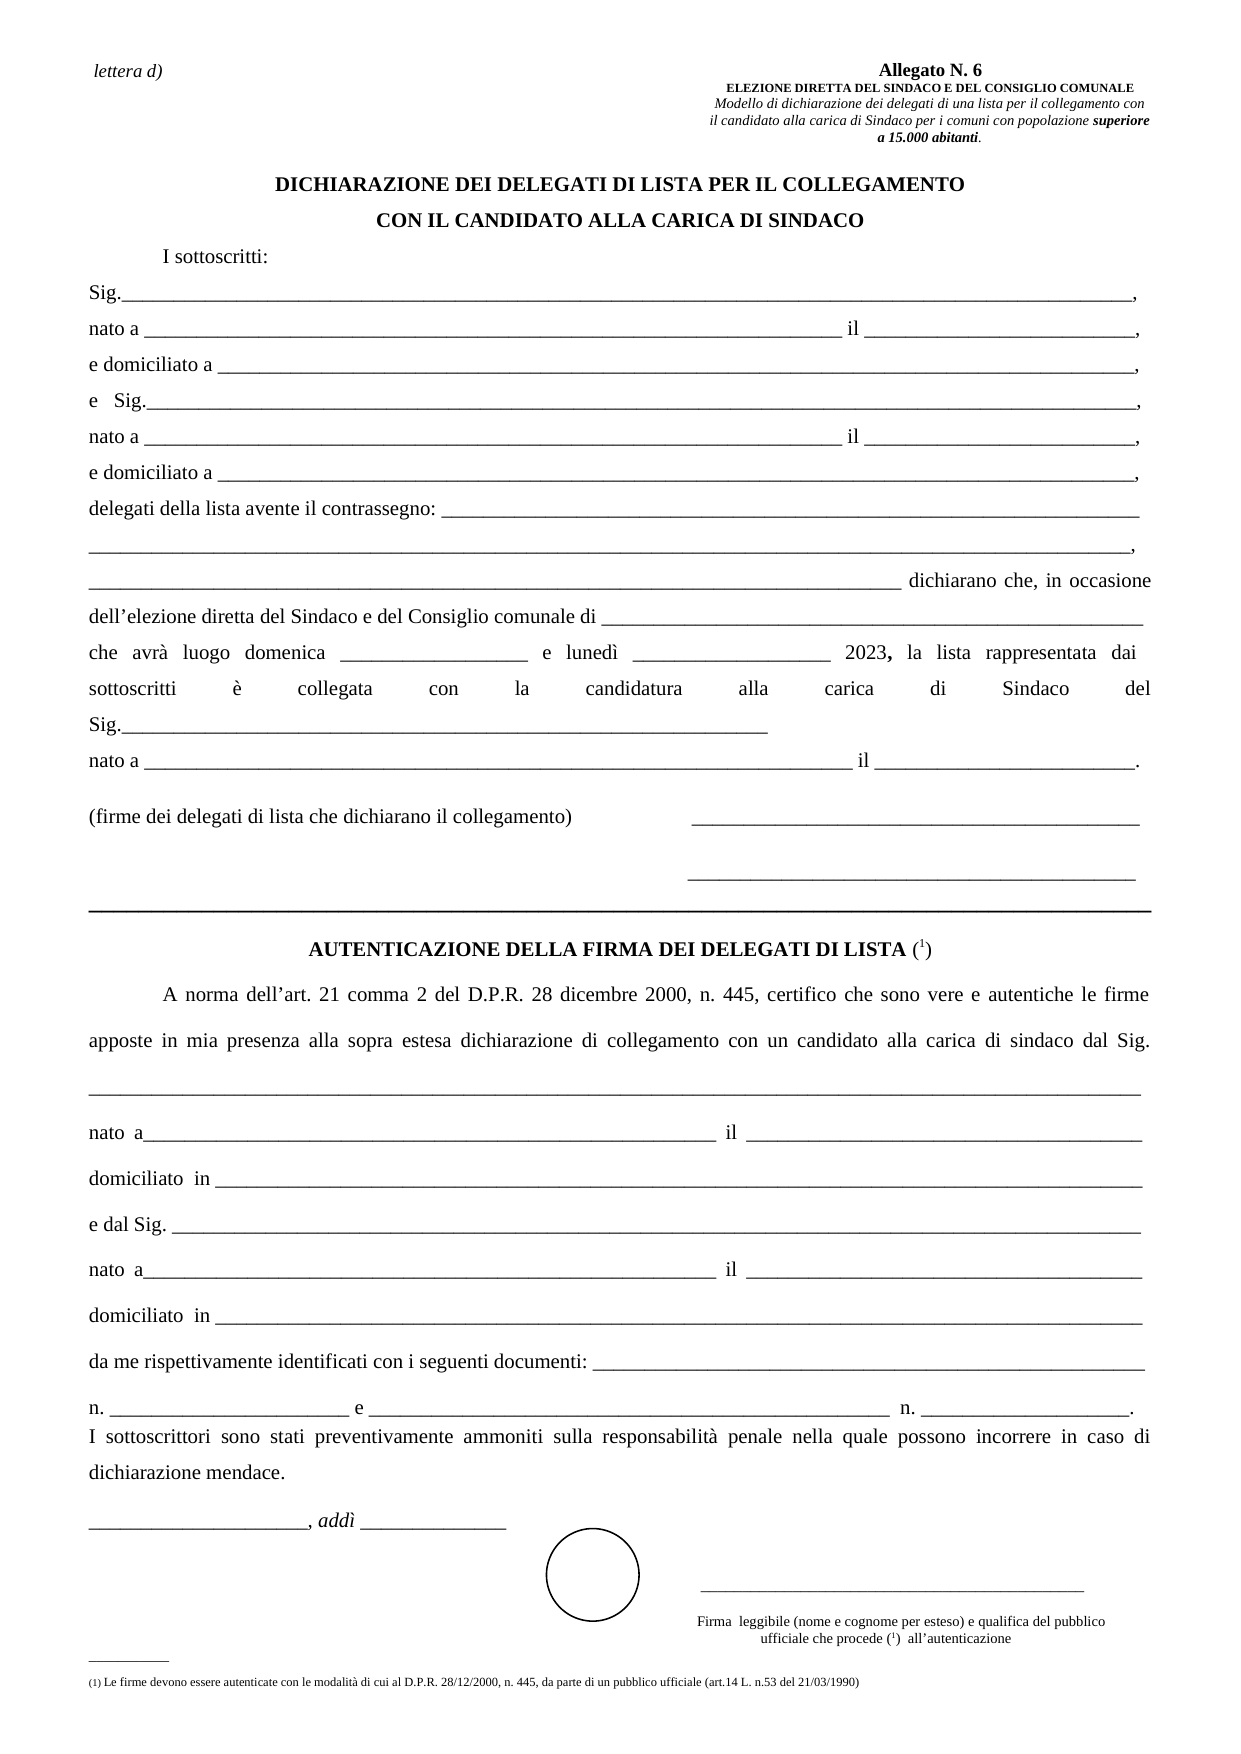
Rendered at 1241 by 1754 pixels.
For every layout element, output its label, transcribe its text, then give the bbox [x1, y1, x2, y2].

text _____________________, addì ______________ [89, 1496, 1152, 1535]
text nato a ____________________________________________________________________ il _________________________. [89, 748, 1152, 772]
text e domiciliato a ________________________________________________________________________________________, [89, 352, 1152, 376]
text e dal Sig. _____________________________________________________________________________________________ [89, 1194, 1152, 1240]
text ______________________________________________________________________________ dichiarano che, in occasione dell’elezione diretta del Sindaco e del Consiglio comunale di ____________________________________________________ [89, 568, 1152, 628]
text e Sig._______________________________________________________________________________________________, [89, 388, 1152, 412]
subtitle Allegato N. 6 [709, 59, 1152, 81]
text Firma leggibile (nome e cognome per esteso) e qualifica del pubblico [620, 1613, 1152, 1630]
text da me rispettivamente identificati con i seguenti documenti: _____________________________________________________ n. _______________________ e __________________________________________________ n. ____________________. [89, 1332, 1152, 1423]
text nato a ___________________________________________________________________ il __________________________, [89, 316, 1152, 340]
subtitle AUTENTICAZIONE DELLA FIRMA DEI DELEGATI DI LISTA (1) [89, 919, 1152, 965]
text (firme dei delegati di lista che dichiarano il collegamento) ___________________________________________ [89, 776, 1152, 828]
text ____________________________________________________________________________________________________, [89, 532, 1152, 556]
text ___________________________________________ [89, 859, 1152, 883]
text _____________________________________________________________________________________ [89, 886, 1152, 915]
text nato a_______________________________________________________ il ______________________________________ domiciliato in _________________________________________________________________________________________ [89, 1240, 1152, 1332]
text ______________________________________________ [637, 1575, 1152, 1594]
text ufficiale che procede (1) all’autenticazione [620, 1630, 1152, 1647]
text e domiciliato a ________________________________________________________________________________________, [89, 460, 1152, 484]
text DICHIARAZIONE DEI DELEGATI DI LISTA PER IL COLLEGAMENTO CON IL CANDIDATO ALLA CARICA DI SINDACO [89, 172, 1152, 232]
text I sottoscrittori sono stati preventivamente ammoniti sulla responsabilità penale nella quale possono incorrere in caso di dichiarazione mendace. [89, 1423, 1152, 1484]
text (1) Le firme devono essere autenticate con le modalità di cui al D.P.R. 28/12/2000, n. 445, da parte di un pubblico ufficiale (art.14 L. n.53 del 21/03/1990) [89, 1676, 1152, 1688]
text A norma dell’art. 21 comma 2 del D.P.R. 28 dicembre 2000, n. 445, certifico che sono vere e autentiche le firme apposte in mia presenza alla sopra estesa dichiarazione di collegamento con un candidato alla carica di sindaco dal Sig. _____________________________________________________________________________________________________ nato a_______________________________________________________ il ______________________________________ domiciliato in _________________________________________________________________________________________ [89, 965, 1152, 1194]
text I sottoscritti: [89, 244, 1152, 268]
text delegati della lista avente il contrassegno: ___________________________________________________________________ [89, 496, 1152, 520]
text che avrà luogo domenica __________________ e lunedì ___________________ 2023, la lista rappresentata dai sottoscritti è collegata con la candidatura alla carica di Sindaco del Sig.______________________________________________________________ [89, 640, 1152, 736]
subtitle elezione diretta del sindaco e del consiglio comunale [709, 81, 1152, 95]
text nato a ___________________________________________________________________ il __________________________, [89, 424, 1152, 448]
subtitle Modello di dichiarazione dei delegati di una lista per il collegamento con il candidato alla carica di Sindaco per i comuni con popolazione superiore a 15.000 abitanti. [709, 95, 1152, 145]
text Sig._________________________________________________________________________________________________, [89, 280, 1152, 304]
text ___________ [89, 1647, 1152, 1663]
